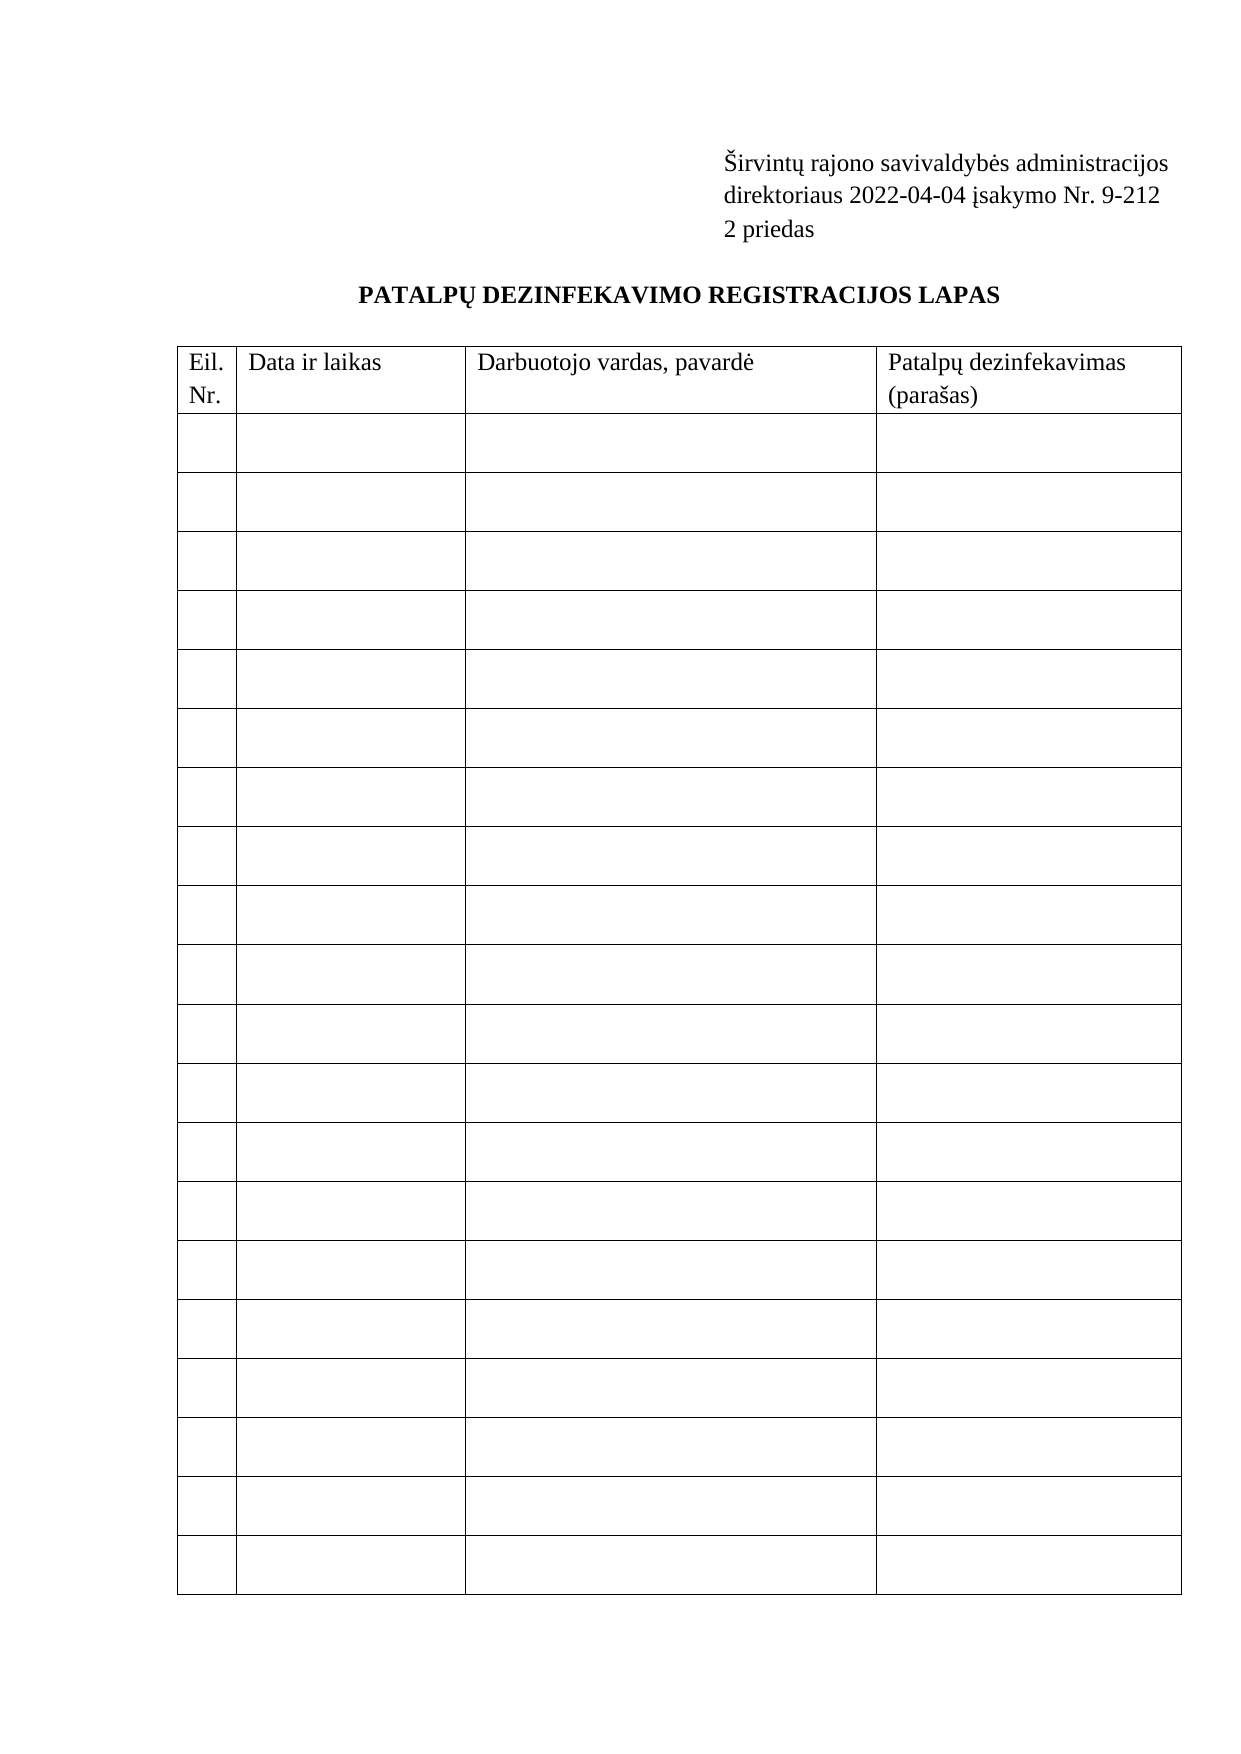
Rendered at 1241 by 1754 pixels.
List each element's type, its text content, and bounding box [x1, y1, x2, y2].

table_cell [877, 532, 1181, 590]
table_cell [237, 1064, 465, 1122]
table_cell [237, 886, 465, 944]
table_cell [178, 1064, 236, 1122]
table_cell [237, 1182, 465, 1240]
text PATALPŲ DEZINFEKAVIMO REGISTRACIJOS LAPAS [177, 280, 1181, 308]
table_cell [237, 414, 465, 472]
table_cell [237, 1241, 465, 1299]
table_cell [237, 532, 465, 590]
table_cell [466, 1064, 876, 1122]
table_cell [466, 1182, 876, 1240]
table_cell [877, 886, 1181, 944]
table_cell [237, 1123, 465, 1181]
table_cell [237, 1300, 465, 1358]
table_cell [178, 1182, 236, 1240]
table_cell [178, 1536, 236, 1594]
table_cell [877, 1359, 1181, 1417]
table_cell [466, 1477, 876, 1535]
text Širvintų rajono savivaldybės administracijos [177, 148, 1181, 176]
table_cell [877, 1182, 1181, 1240]
table_cell [237, 650, 465, 708]
table_cell [466, 591, 876, 649]
table_cell [178, 768, 236, 826]
table_header Patalpų dezinfekavimas (parašas) [877, 347, 1181, 413]
table_cell [466, 473, 876, 531]
table_cell [178, 827, 236, 885]
table_cell [178, 1359, 236, 1417]
table_cell [466, 1241, 876, 1299]
table_cell [466, 1359, 876, 1417]
table_cell [466, 1418, 876, 1476]
table_cell [466, 414, 876, 472]
table_cell [237, 1536, 465, 1594]
table_cell [237, 1477, 465, 1535]
text direktoriaus 2022-04-04 įsakymo Nr. 9-212 [177, 181, 1181, 209]
table_cell [178, 1477, 236, 1535]
table_header Darbuotojo vardas, pavardė [466, 347, 876, 413]
table_cell [466, 945, 876, 1003]
table_cell [466, 650, 876, 708]
table_cell [178, 1241, 236, 1299]
table_cell [877, 1536, 1181, 1594]
table_cell [877, 650, 1181, 708]
table_cell [237, 1005, 465, 1062]
table_cell [466, 1300, 876, 1358]
table_cell [466, 886, 876, 944]
table_cell [877, 1241, 1181, 1299]
table_cell [237, 1418, 465, 1476]
table_cell [237, 591, 465, 649]
table_cell [877, 1005, 1181, 1062]
table_cell [178, 709, 236, 767]
table_cell [466, 1536, 876, 1594]
table_cell [466, 827, 876, 885]
table_cell [178, 532, 236, 590]
table_cell [178, 591, 236, 649]
table_cell [237, 945, 465, 1003]
table_cell [178, 650, 236, 708]
table_cell [466, 768, 876, 826]
table_cell [877, 827, 1181, 885]
table_header Data ir laikas [237, 347, 465, 413]
table_cell [237, 709, 465, 767]
table_cell [877, 414, 1181, 472]
table_cell [178, 414, 236, 472]
table_cell [237, 827, 465, 885]
table_cell [877, 1123, 1181, 1181]
table_cell [178, 473, 236, 531]
table_cell [877, 1477, 1181, 1535]
table_header Eil. Nr. [178, 347, 236, 413]
table_cell [237, 473, 465, 531]
table_cell [178, 886, 236, 944]
table_cell [178, 1300, 236, 1358]
table_cell [466, 709, 876, 767]
table_cell [877, 768, 1181, 826]
table_cell [237, 768, 465, 826]
table_cell [877, 945, 1181, 1003]
table_cell [466, 1005, 876, 1062]
table_cell [178, 945, 236, 1003]
table_cell [178, 1418, 236, 1476]
table_cell [877, 591, 1181, 649]
table_cell [877, 473, 1181, 531]
table_cell [877, 1418, 1181, 1476]
text 2 priedas [177, 214, 1181, 242]
table_cell [237, 1359, 465, 1417]
table_cell [877, 709, 1181, 767]
table_cell [877, 1064, 1181, 1122]
table_cell [466, 532, 876, 590]
table_cell [877, 1300, 1181, 1358]
table_cell [178, 1123, 236, 1181]
table_cell [466, 1123, 876, 1181]
table_cell [178, 1005, 236, 1062]
